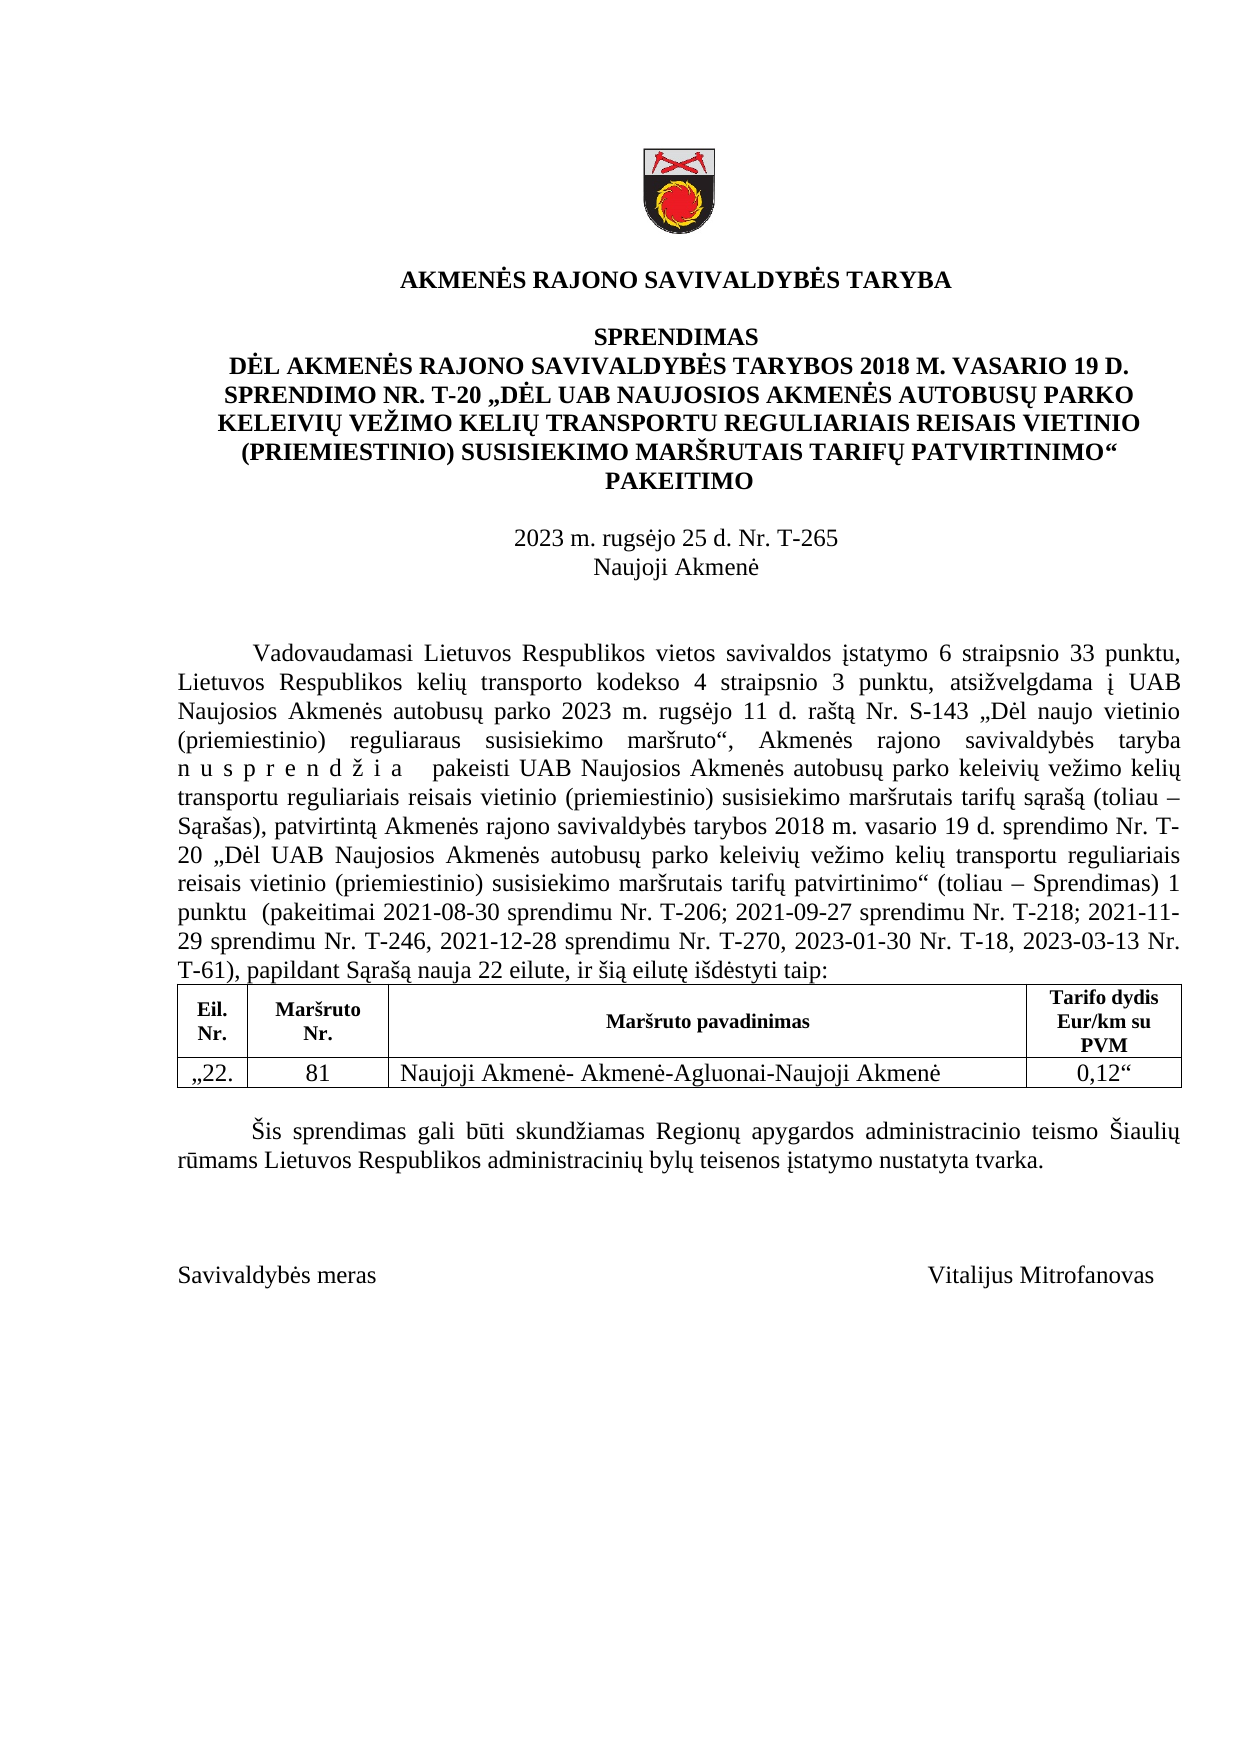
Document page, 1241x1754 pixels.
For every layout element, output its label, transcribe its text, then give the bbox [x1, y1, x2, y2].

table_header Maršruto Nr. [248, 985, 388, 1057]
table_cell „22. [178, 1058, 247, 1087]
text Vadovaudamasi Lietuvos Respublikos vietos savivaldos įstatymo 6 straipsnio 33 punktu, Lietuvos Respublikos kelių transporto kodekso 4 straipsnio 3 punktu, atsižvelgdama į UAB Naujosios Akmenės autobusų parko 2023 m. rugsėjo 11 d. raštą Nr. S-143 „Dėl naujo vietinio (priemiestinio) reguliaraus susisiekimo maršruto“, Akmenės rajono savivaldybės taryba nusprendžia pakeisti UAB Naujosios Akmenės autobusų parko keleivių vežimo kelių transportu reguliariais reisais vietinio (priemiestinio) susisiekimo maršrutais tarifų sąrašą (toliau – Sąrašas), patvirtintą Akmenės rajono savivaldybės tarybos 2018 m. vasario 19 d. sprendimo Nr. T-20 „Dėl UAB Naujosios Akmenės autobusų parko keleivių vežimo kelių transportu reguliariais reisais vietinio (priemiestinio) susisiekimo maršrutais tarifų patvirtinimo“ (toliau – Sprendimas) 1 punktu (pakeitimai 2021-08-30 sprendimu Nr. T-206; 2021-09-27 sprendimu Nr. T-218; 2021-11-29 sprendimu Nr. T-246, 2021-12-28 sprendimu Nr. T-270, 2023-01-30 Nr. T-18, 2023-03-13 Nr. T-61), papildant Sąrašą nauja 22 eilute, ir šią eilutę išdėstyti taip: [177, 638, 1181, 983]
text SPRENDIMAS [177, 322, 1181, 351]
table_cell 0,12“ [1027, 1058, 1181, 1087]
text AKMENĖS RAJONO SAVIVALDYBĖS TARYBA [177, 265, 1181, 293]
text DĖL AKMENĖS RAJONO SAVIVALDYBĖS TARYBOS 2018 M. VASARIO 19 D. SPRENDIMO NR. T-20 „DĖL UAB NAUJOSIOS AKMENĖS AUTOBUSŲ PARKO KELEIVIŲ VEŽIMO KELIŲ TRANSPORTU REGULIARIAIS REISAIS VIETINIO (PRIEMIESTINIO) SUSISIEKIMO MARŠRUTAIS TARIFŲ PATVIRTINIMO“ PAKEITIMO [177, 351, 1181, 495]
table_header Maršruto pavadinimas [389, 985, 1026, 1057]
table_cell Naujoji Akmenė- Akmenė-Agluonai-Naujoji Akmenė [389, 1058, 1026, 1087]
text Šis sprendimas gali būti skundžiamas Regionų apygardos administracinio teismo Šiaulių rūmams Lietuvos Respublikos administracinių bylų teisenos įstatymo nustatyta tvarka. [177, 1116, 1181, 1174]
text Naujoji Akmenė [177, 552, 1181, 581]
text 2023 m. rugsėjo 25 d. Nr. T-265 [177, 523, 1181, 552]
table_header Tarifo dydis Eur/km su PVM [1027, 985, 1181, 1057]
table_cell 81 [248, 1058, 388, 1087]
text Savivaldybės meras Vitalijus Mitrofanovas [177, 1260, 1181, 1289]
table_header Eil. Nr. [178, 985, 247, 1057]
